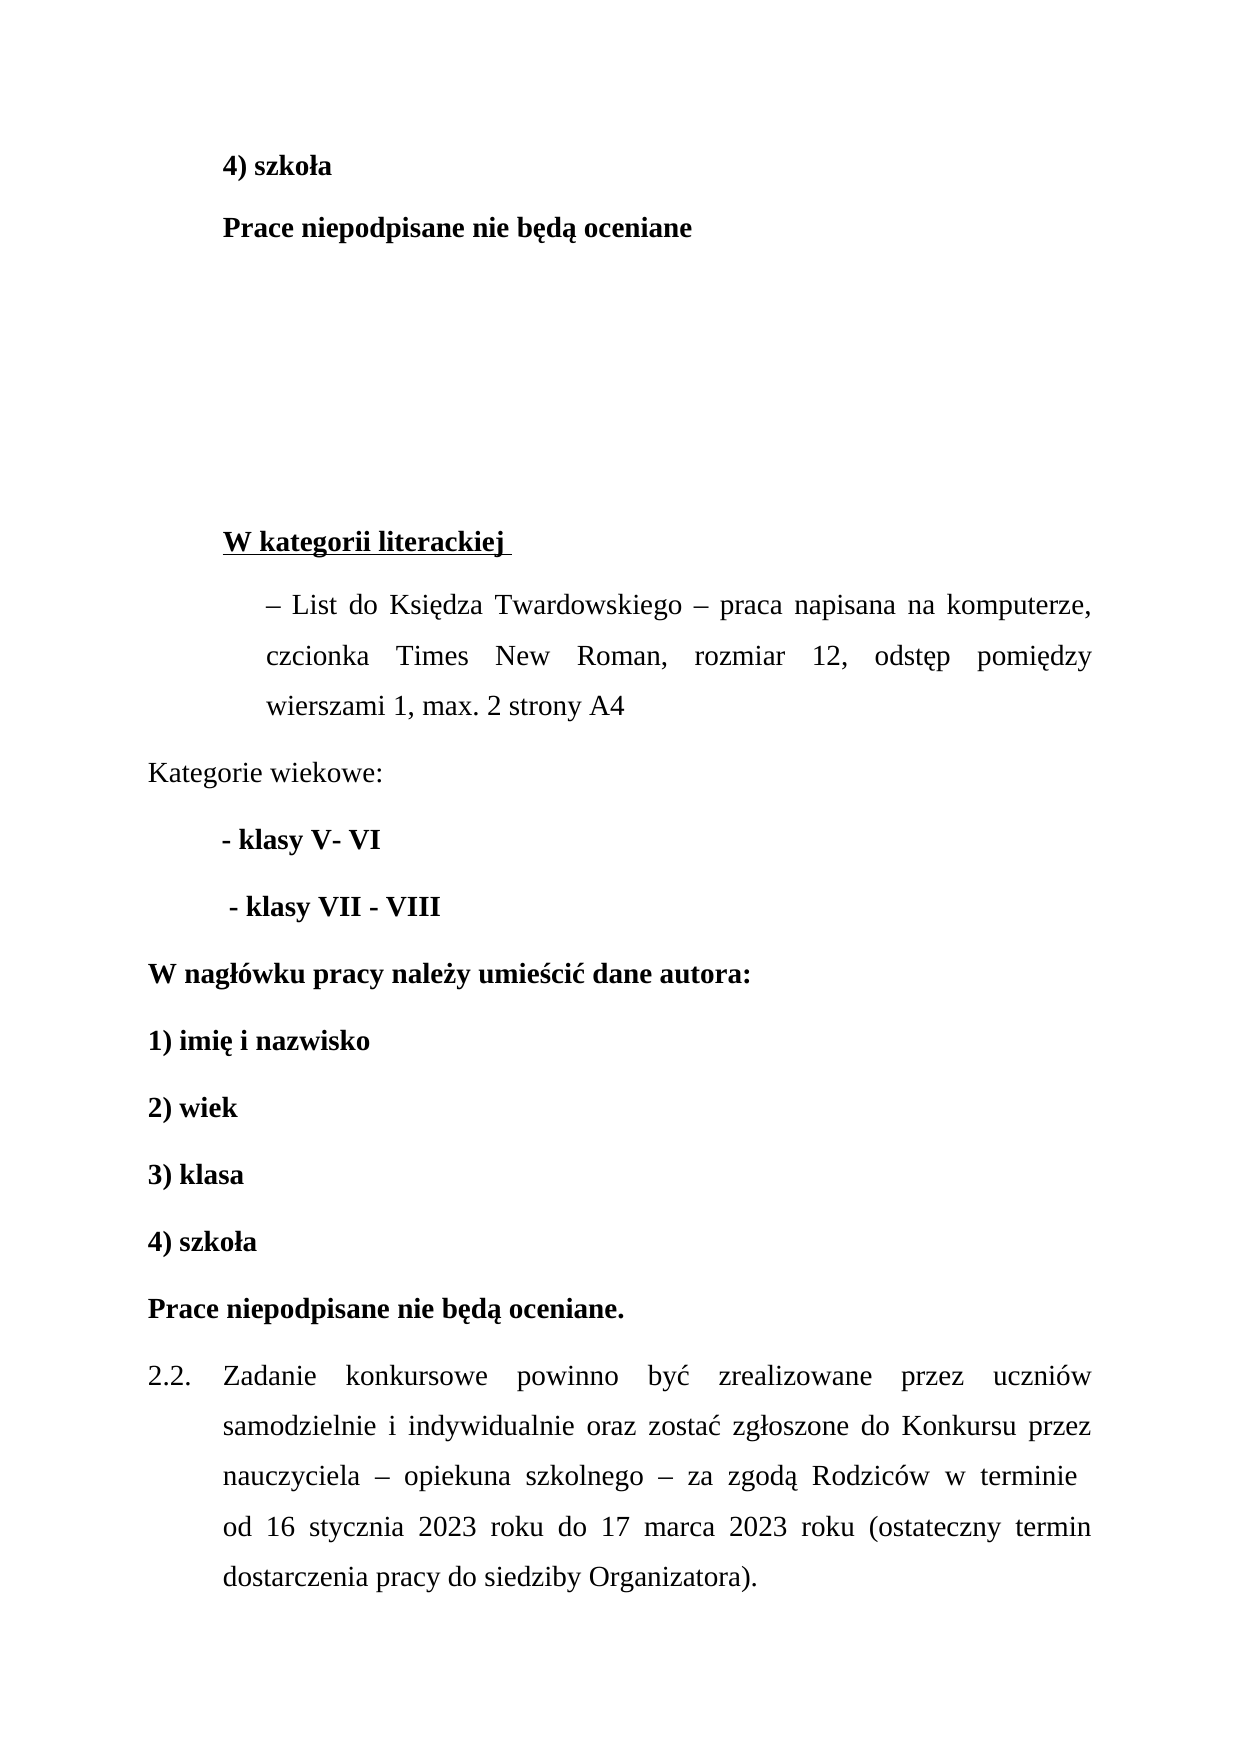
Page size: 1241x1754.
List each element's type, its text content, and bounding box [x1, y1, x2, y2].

text 4) szkoła [148, 1224, 1093, 1257]
list W kategorii literackiej [223, 524, 1093, 558]
text 3) klasa [148, 1157, 1093, 1190]
list Zadanie konkursowe powinno być zrealizowane przez uczniów samodzielnie i indywidualnie oraz zostać zgłoszone do Konkursu przez nauczyciela – opiekuna szkolnego – za zgodą Rodziców w terminie od 16 stycznia 2023 roku do 17 marca 2023 roku (ostateczny termin dostarczenia pracy do siedziby Organizatora). [148, 1358, 1093, 1592]
text 2) wiek [148, 1090, 1093, 1123]
text – List do Księdza Twardowskiego – praca napisana na komputerze, czcionka Times New Roman, rozmiar 12, odstęp pomiędzy wierszami 1, max. 2 strony A4 [266, 587, 1093, 721]
text - klasy VII - VIII [221, 889, 1093, 922]
text Prace niepodpisane nie będą oceniane. [148, 1291, 1093, 1324]
list 4) szkoła [223, 148, 1093, 181]
text W nagłówku pracy należy umieścić dane autora: [148, 956, 1093, 989]
text 1) imię i nazwisko [148, 1023, 1093, 1056]
list Prace niepodpisane nie będą oceniane [223, 210, 1093, 244]
text Kategorie wiekowe: [148, 755, 1093, 788]
text - klasy V- VI [221, 822, 1093, 855]
